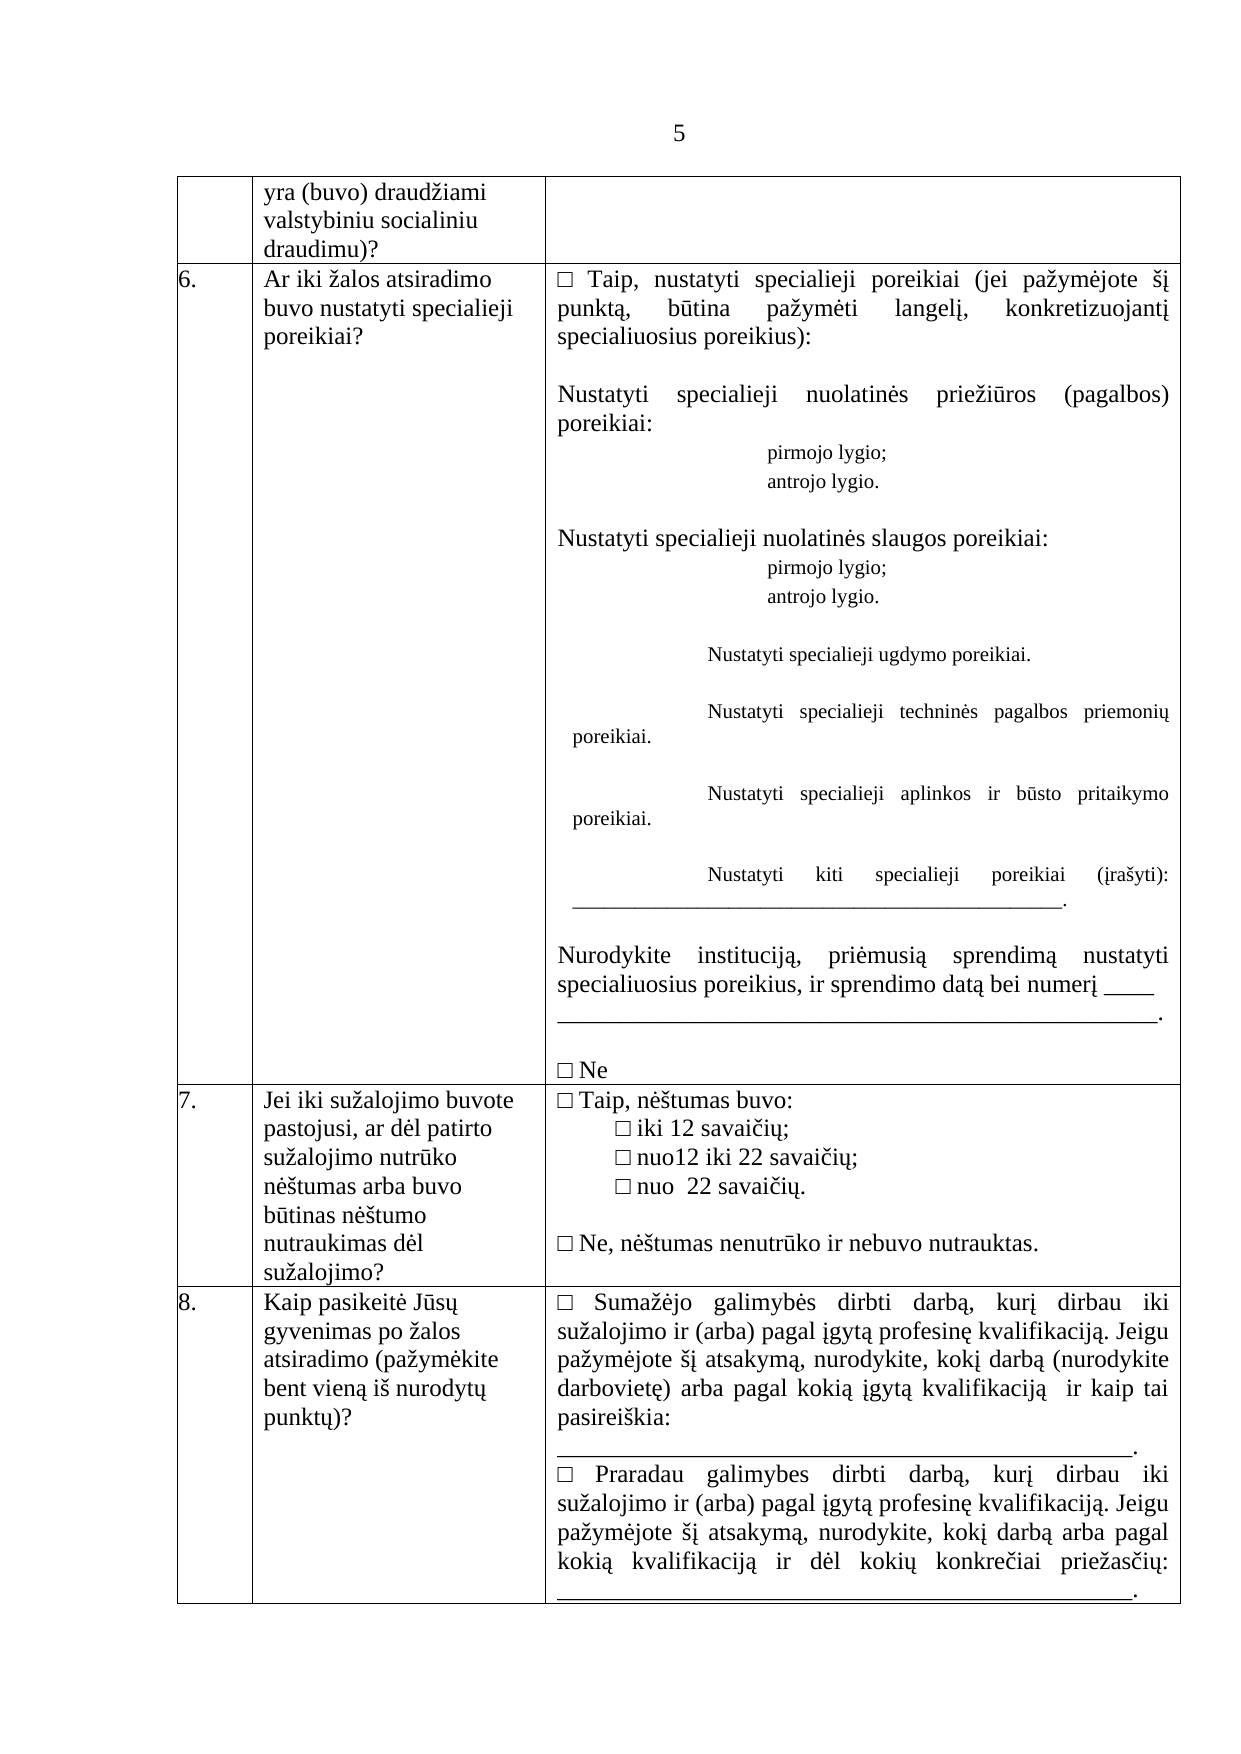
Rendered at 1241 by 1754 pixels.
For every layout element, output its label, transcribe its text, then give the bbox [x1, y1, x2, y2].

table_cell [178, 177, 252, 263]
table_cell 8. [178, 1287, 252, 1603]
table_cell [546, 177, 1180, 263]
table_cell Jei iki sužalojimo buvote pastojusi, ar dėl patirto sužalojimo nutrūko nėštumas arba buvo būtinas nėštumo nutraukimas dėl sužalojimo? [253, 1085, 545, 1286]
table_cell Ar iki žalos atsiradimo buvo nustatyti specialieji poreikiai? [253, 264, 545, 1084]
table_cell 6. [178, 264, 252, 1084]
table_cell 7. [178, 1085, 252, 1286]
table_cell Kaip pasikeitė Jūsų gyvenimas po žalos atsiradimo (pažymėkite bent vieną iš nurodytų punktų)? [253, 1287, 545, 1603]
table_cell □ Sumažėjo galimybės dirbti darbą, kurį dirbau iki sužalojimo ir (arba) pagal įgytą profesinę kvalifikaciją. Jeigu pažymėjote šį atsakymą, nurodykite, kokį darbą (nurodykite darbovietę) arba pagal kokią įgytą kvalifikaciją ir kaip tai pasireiškia: ______________________________________________. □ Praradau galimybes dirbti darbą, kurį dirbau iki sužalojimo ir (arba) pagal įgytą profesinę kvalifikaciją. Jeigu pažymėjote šį atsakymą, nurodykite, kokį darbą arba pagal kokią kvalifikaciją ir dėl kokių konkrečiai priežasčių: ______________________________________________. [546, 1287, 1180, 1603]
table_cell □ Taip, nėštumas buvo: □ iki 12 savaičių; □ nuo12 iki 22 savaičių; □ nuo 22 savaičių. □ Ne, nėštumas nenutrūko ir nebuvo nutrauktas. [546, 1085, 1180, 1286]
table_cell □ Taip, nustatyti specialieji poreikiai (jei pažymėjote šį punktą, būtina pažymėti langelį, konkretizuojantį specialiuosius poreikius): Nustatyti specialieji nuolatinės priežiūros (pagalbos) poreikiai:  pirmojo lygio;  antrojo lygio. Nustatyti specialieji nuolatinės slaugos poreikiai:  pirmojo lygio;  antrojo lygio.  Nustatyti specialieji ugdymo poreikiai.  Nustatyti specialieji techninės pagalbos priemonių poreikiai.  Nustatyti specialieji aplinkos ir būsto pritaikymo poreikiai.  Nustatyti kiti specialieji poreikiai (įrašyti): _______________________________________________. Nurodykite instituciją, priėmusią sprendimą nustatyti specialiuosius poreikius, ir sprendimo datą bei numerį ____ ________________________________________________. □ Ne [546, 264, 1180, 1084]
table_cell yra (buvo) draudžiami valstybiniu socialiniu draudimu)? [253, 177, 545, 263]
